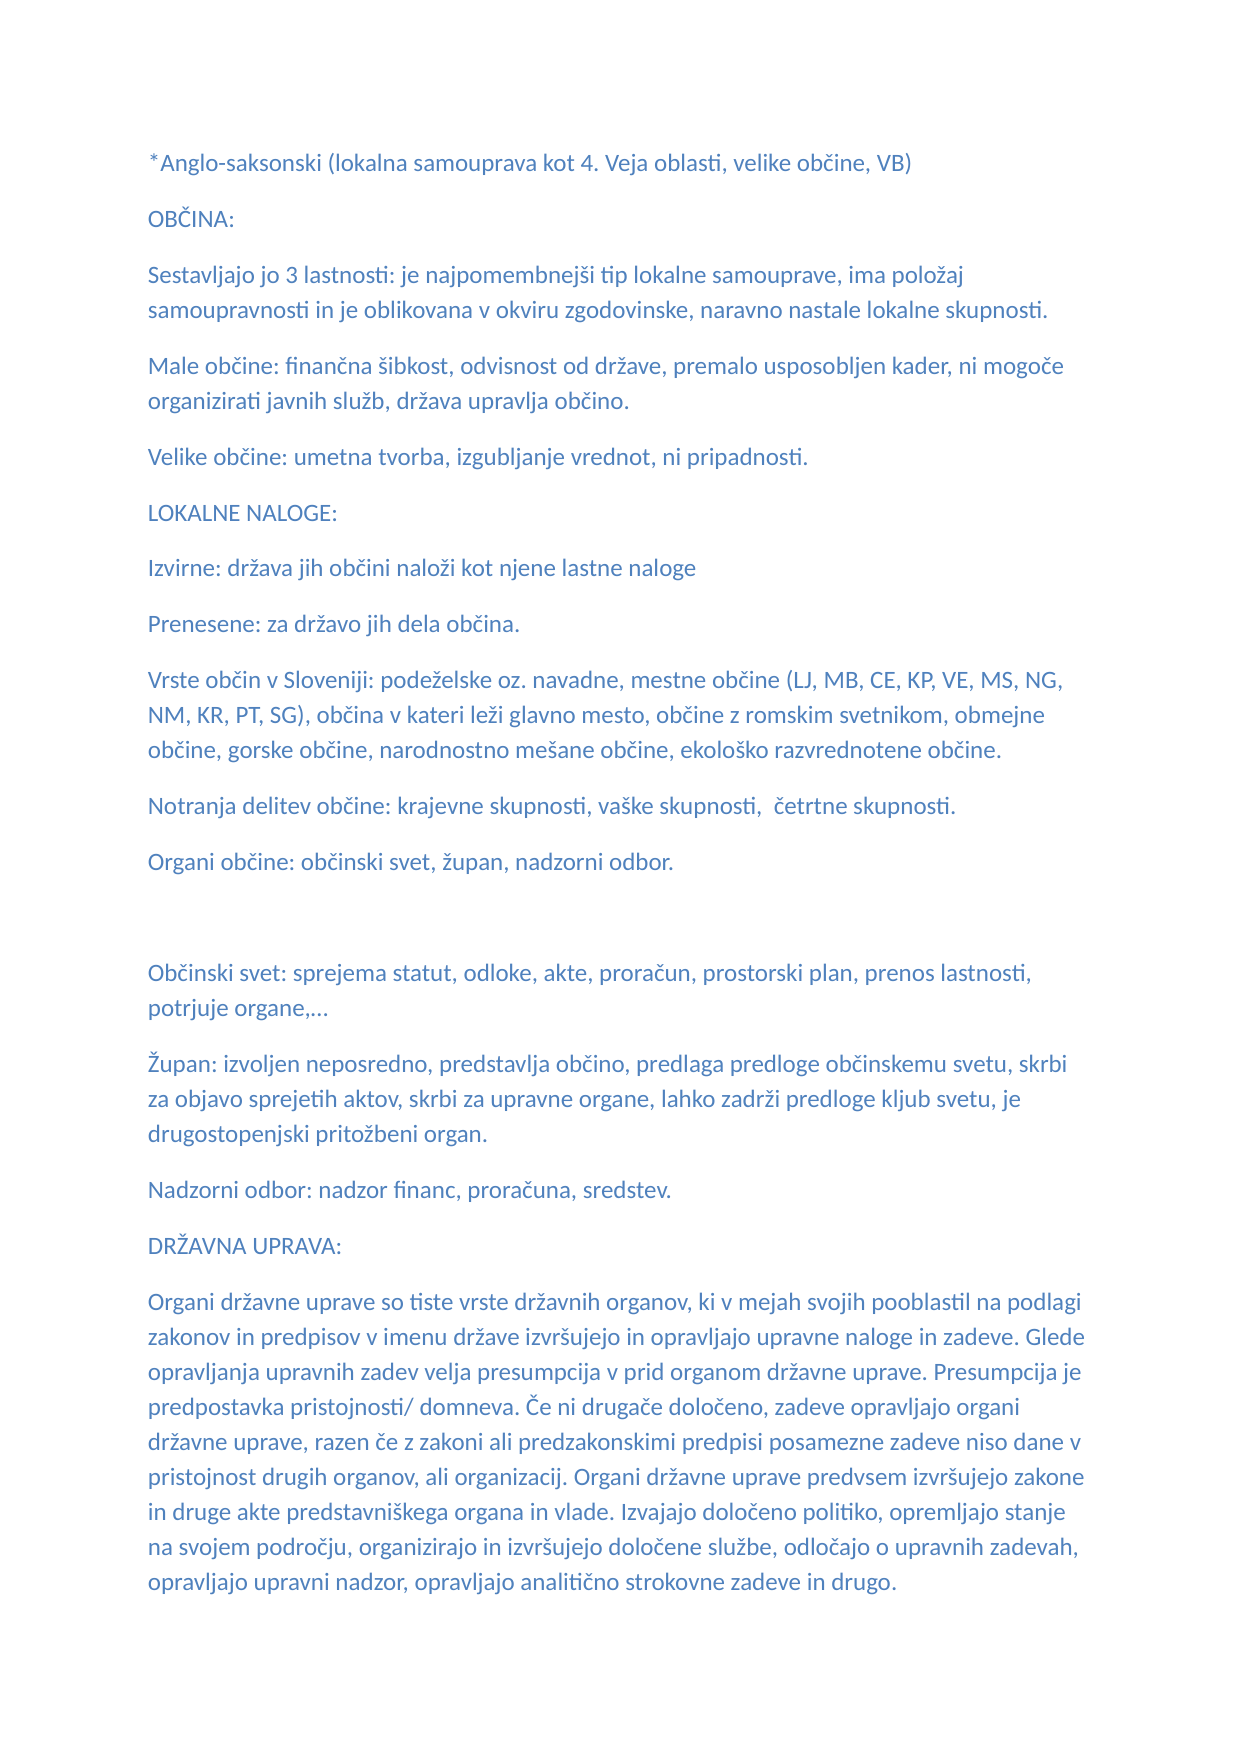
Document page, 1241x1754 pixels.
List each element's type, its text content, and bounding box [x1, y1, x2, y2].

text Vrste občin v Sloveniji: podeželske oz. navadne, mestne občine (LJ, MB, CE, KP, VE, MS, NG, NM, KR, PT, SG), občina v kateri leži glavno mesto, občine z romskim svetnikom, obmejne občine, gorske občine, narodnostno mešane občine, ekološko razvrednotene občine. [148, 664, 1093, 765]
text *Anglo-saksonski (lokalna samouprava kot 4. Veja oblasti, velike občine, VB) [148, 148, 1093, 178]
text OBČINA: [148, 203, 1093, 234]
text Organi občine: občinski svet, župan, nadzorni odbor. [148, 846, 1093, 876]
text Notranja delitev občine: krajevne skupnosti, vaške skupnosti, četrtne skupnosti. [148, 790, 1093, 821]
text Občinski svet: sprejema statut, odloke, akte, proračun, prostorski plan, prenos lastnosti, potrjuje organe,… [148, 958, 1093, 1023]
text Sestavljajo jo 3 lastnosti: je najpomembnejši tip lokalne samouprave, ima položaj samoupravnosti in je oblikovana v okviru zgodovinske, naravno nastale lokalne skupnosti. [148, 259, 1093, 325]
text Male občine: finančna šibkost, odvisnost od države, premalo usposobljen kader, ni mogoče organizirati javnih služb, država upravlja občino. [148, 350, 1093, 416]
text Izvirne: država jih občini naloži kot njene lastne naloge [148, 553, 1093, 583]
text Župan: izvoljen neposredno, predstavlja občino, predlaga predloge občinskemu svetu, skrbi za objavo sprejetih aktov, skrbi za upravne organe, lahko zadrži predloge kljub svetu, je drugostopenjski pritožbeni organ. [148, 1048, 1093, 1149]
text LOKALNE NALOGE: [148, 497, 1093, 527]
text Organi državne uprave so tiste vrste državnih organov, ki v mejah svojih pooblastil na podlagi zakonov in predpisov v imenu države izvršujejo in opravljajo upravne naloge in zadeve. Glede opravljanja upravnih zadev velja presumpcija v prid organom državne uprave. Presumpcija je predpostavka pristojnosti/ domneva. Če ni drugače določeno, zadeve opravljajo organi državne uprave, razen če z zakoni ali predzakonskimi predpisi posamezne zadeve niso dane v pristojnost drugih organov, ali organizacij. Organi državne uprave predvsem izvršujejo zakone in druge akte predstavniškega organa in vlade. Izvajajo določeno politiko, opremljajo stanje na svojem področju, organizirajo in izvršujejo določene službe, odločajo o upravnih zadevah, opravljajo upravni nadzor, opravljajo analitično strokovne zadeve in drugo. [148, 1286, 1093, 1596]
text DRŽAVNA UPRAVA: [148, 1230, 1093, 1261]
text Velike občine: umetna tvorba, izgubljanje vrednot, ni pripadnosti. [148, 441, 1093, 471]
text Prenesene: za državo jih dela občina. [148, 608, 1093, 639]
text Nadzorni odbor: nadzor financ, proračuna, sredstev. [148, 1174, 1093, 1205]
